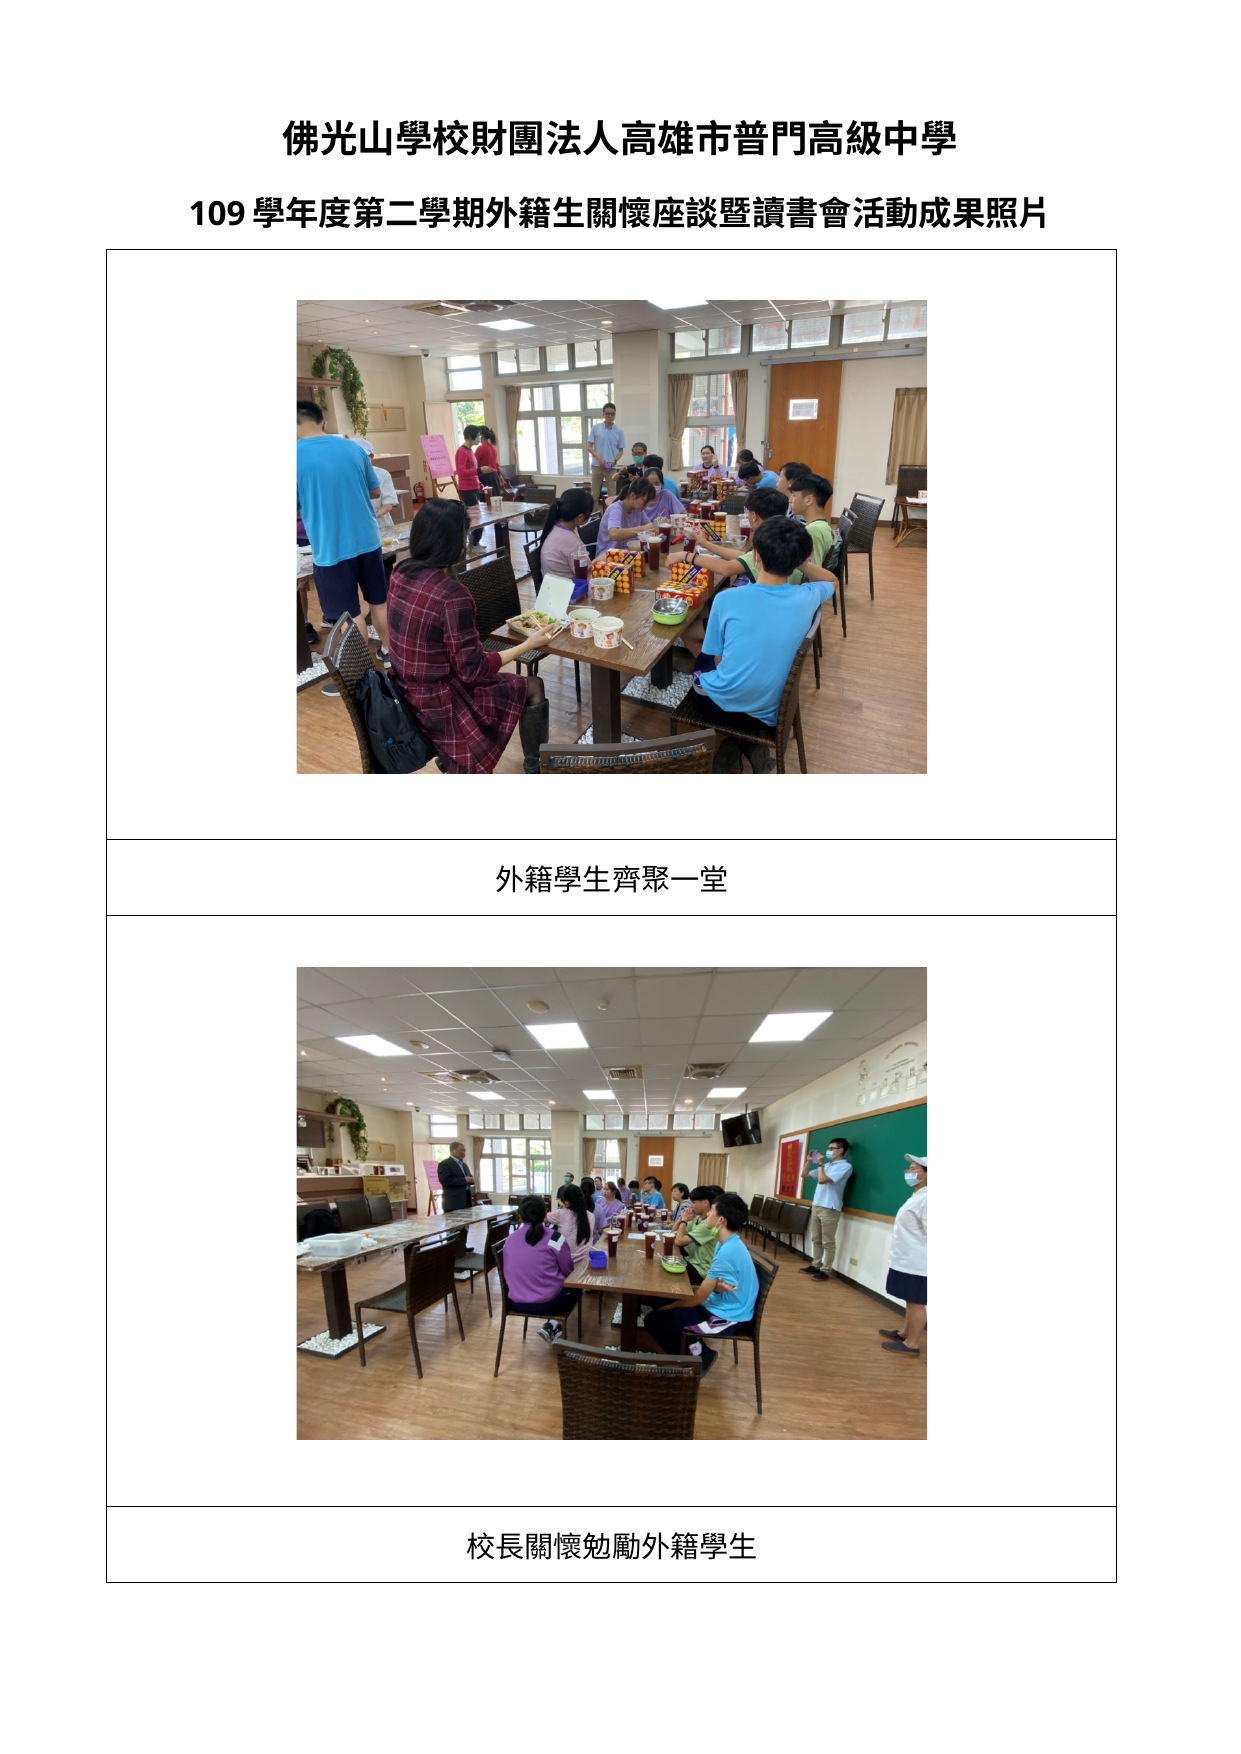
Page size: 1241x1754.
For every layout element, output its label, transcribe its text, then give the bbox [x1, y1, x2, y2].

picture [296, 967, 928, 1440]
table_cell [107, 916, 1116, 1506]
text 佛光山學校財團法人高雄市普門高級中學 [118, 99, 1122, 174]
table_cell 校長關懷勉勵外籍學生 [107, 1507, 1116, 1582]
text 109學年度第二學期外籍生關懷座談暨讀書會活動成果照片 [118, 174, 1122, 249]
table_cell 外籍學生齊聚一堂 [107, 840, 1116, 915]
picture [296, 300, 928, 774]
table_header [107, 250, 1116, 839]
